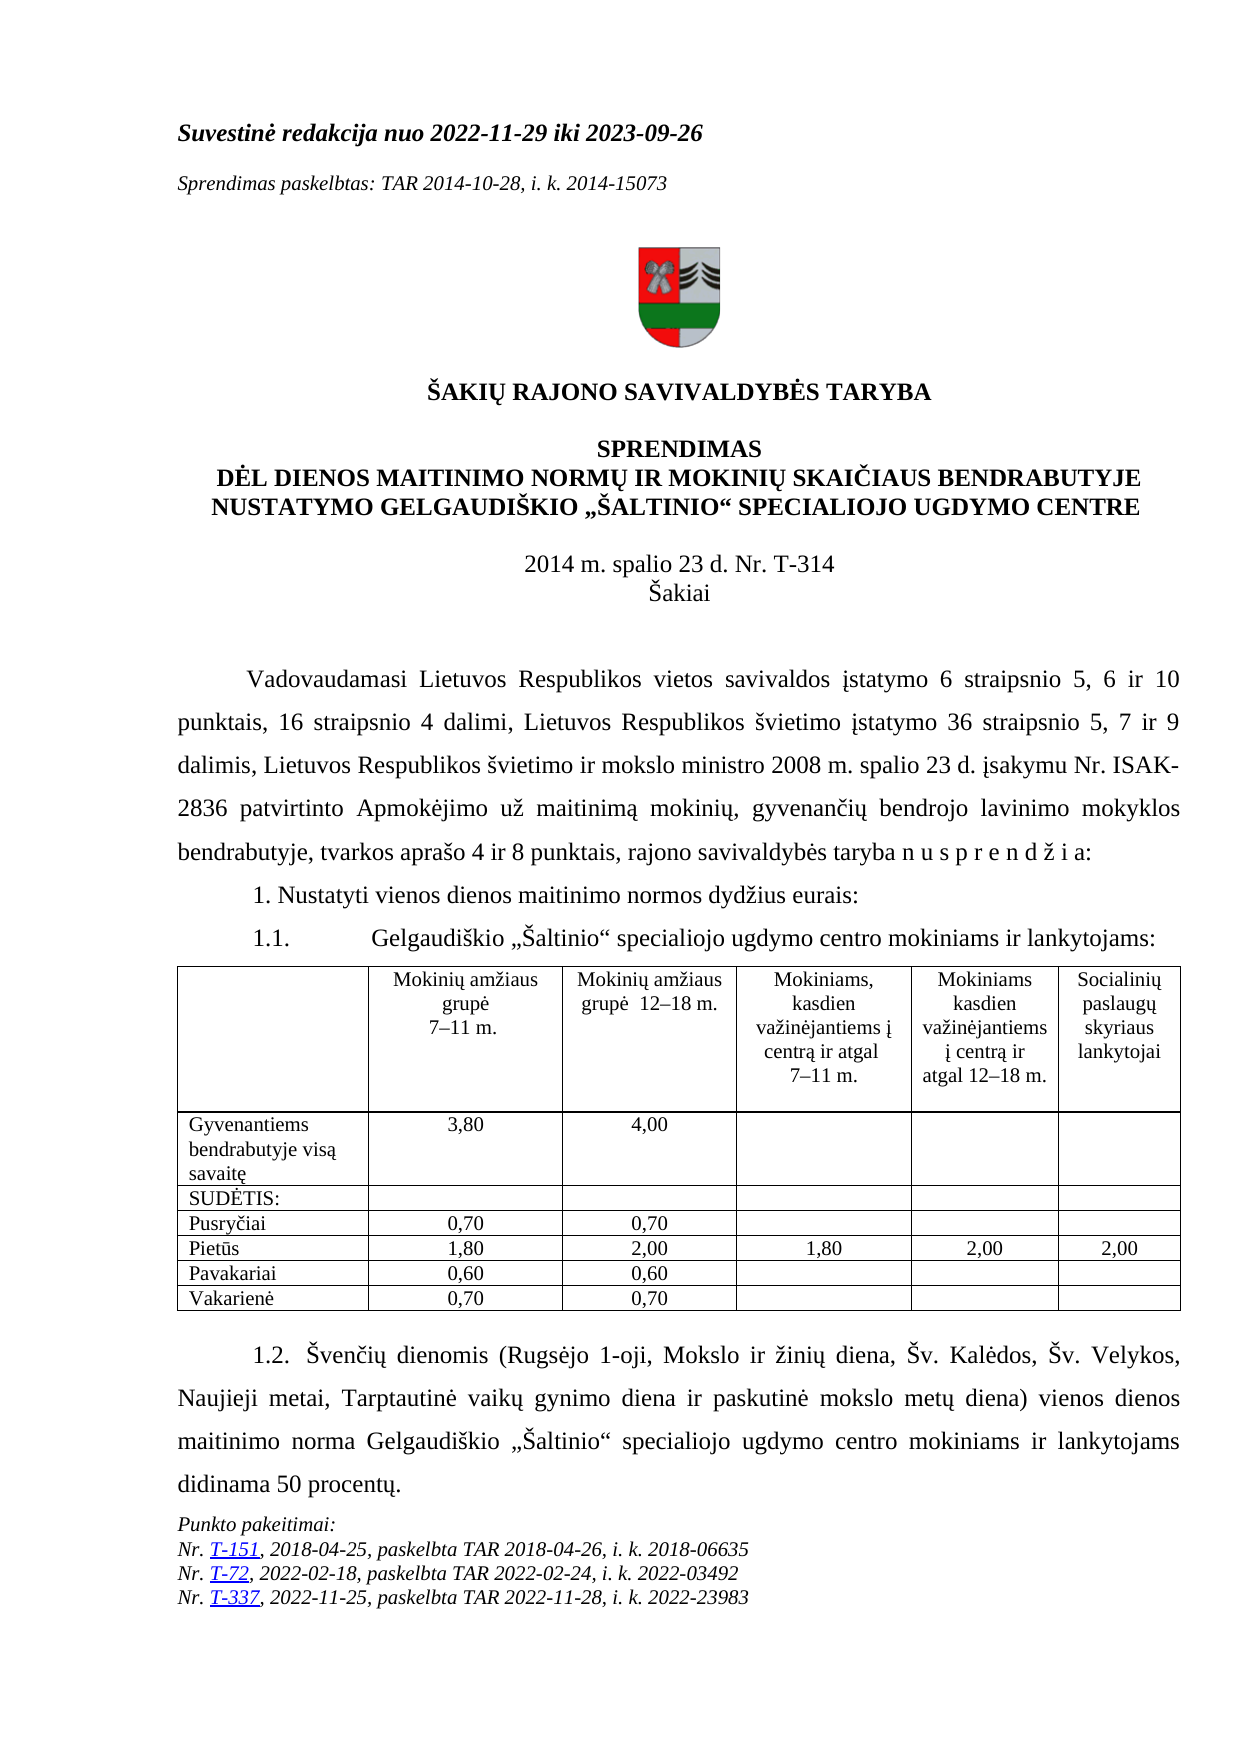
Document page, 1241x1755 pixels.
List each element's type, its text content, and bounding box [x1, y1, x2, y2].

table_cell [912, 1186, 1058, 1210]
table_cell [912, 1286, 1058, 1310]
table_header Socialinių paslaugų skyriaus lankytojai [1059, 967, 1180, 1111]
text Nr. T-337, 2022-11-25, paskelbta TAR 2022-11-28, i. k. 2022-23983 [177, 1584, 1181, 1609]
table_cell [912, 1261, 1058, 1285]
text 1. Nustatyti vienos dienos maitinimo normos dydžius eurais: [177, 880, 1181, 908]
table_cell 0,70 [369, 1286, 562, 1310]
table_cell [1059, 1211, 1180, 1235]
table_cell 0,70 [369, 1211, 562, 1235]
table_cell 0,70 [563, 1211, 736, 1235]
table_cell 0,60 [369, 1261, 562, 1285]
text Suvestinė redakcija nuo 2022-11-29 iki 2023-09-26 [177, 118, 1181, 147]
table_cell [369, 1186, 562, 1210]
table_cell [1059, 1186, 1180, 1210]
table_cell 1,80 [737, 1236, 911, 1260]
table_cell [912, 1211, 1058, 1235]
table_cell [1059, 1286, 1180, 1310]
table_cell 3,80 [369, 1113, 562, 1184]
table_cell [737, 1113, 911, 1184]
text 1.2. Švenčių dienomis (Rugsėjo 1-oji, Mokslo ir žinių diena, Šv. Kalėdos, Šv. Velykos, Naujieji metai, Tarptautinė vaikų gynimo diena ir paskutinė mokslo metų diena) vienos dienos maitinimo norma Gelgaudiškio „Šaltinio“ specialiojo ugdymo centro mokiniams ir lankytojams didinama 50 procentų. [177, 1340, 1181, 1498]
table_cell 4,00 [563, 1113, 736, 1184]
table_cell 2,00 [563, 1236, 736, 1260]
text Nr. T-151, 2018-04-25, paskelbta TAR 2018-04-26, i. k. 2018-06635 [177, 1536, 1181, 1561]
table_cell 0,70 [563, 1286, 736, 1310]
table_cell 2,00 [1059, 1236, 1180, 1260]
table_cell Pusryčiai [178, 1211, 368, 1235]
table_header Mokiniams kasdien važinėjantiems į centrą ir atgal 12–18 m. [912, 967, 1058, 1111]
text Sprendimas paskelbtas: TAR 2014-10-28, i. k. 2014-15073 [177, 171, 1181, 195]
table_header Mokinių amžiaus grupė 12–18 m. [563, 967, 736, 1111]
table_header Mokinių amžiaus grupė 7–11 m. [369, 967, 562, 1111]
table_cell Vakarienė [178, 1286, 368, 1310]
table_header [178, 967, 368, 1111]
table_cell [737, 1186, 911, 1210]
table_cell Gyvenantiems bendrabutyje visą savaitę [178, 1113, 368, 1184]
table_cell [1059, 1113, 1180, 1184]
text SPRENDIMAS [177, 434, 1181, 463]
text Vadovaudamasi Lietuvos Respublikos vietos savivaldos įstatymo 6 straipsnio 5, 6 ir 10 punktais, 16 straipsnio 4 dalimi, Lietuvos Respublikos švietimo įstatymo 36 straipsnio 5, 7 ir 9 dalimis, Lietuvos Respublikos švietimo ir mokslo ministro 2008 m. spalio 23 d. įsakymu Nr. ISAK-2836 patvirtinto Apmokėjimo už maitinimą mokinių, gyvenančių bendrojo lavinimo mokyklos bendrabutyje, tvarkos aprašo 4 ir 8 punktais, rajono savivaldybės taryba n u s p r e n d ž i a: [177, 664, 1181, 865]
text 1.1. Gelgaudiškio „Šaltinio“ specialiojo ugdymo centro mokiniams ir lankytojams: [252, 923, 1181, 952]
table_cell [563, 1186, 736, 1210]
text DĖL DIENOS MAITINIMO NORMŲ IR MOKINIŲ SKAIČIAUS BENDRABUTYJE NUSTATYMO GELGAUDIŠKIO „ŠALTINIO“ SPECIALIOJO UGDYMO CENTRE [177, 463, 1181, 520]
table_cell [737, 1286, 911, 1310]
text ŠAKIŲ RAJONO SAVIVALDYBĖS TARYBA [177, 377, 1181, 405]
text Nr. T-72, 2022-02-18, paskelbta TAR 2022-02-24, i. k. 2022-03492 [177, 1561, 1181, 1584]
table_cell SUDĖTIS: [178, 1186, 368, 1210]
text Punkto pakeitimai: [177, 1512, 1181, 1536]
table_cell 0,60 [563, 1261, 736, 1285]
table_cell Pavakariai [178, 1261, 368, 1285]
table_header Mokiniams, kasdien važinėjantiems į centrą ir atgal 7–11 m. [737, 967, 911, 1111]
text Šakiai [177, 578, 1181, 607]
table_cell 2,00 [912, 1236, 1058, 1260]
table_cell 1,80 [369, 1236, 562, 1260]
table_cell [737, 1211, 911, 1235]
table_cell [737, 1261, 911, 1285]
table_cell [912, 1113, 1058, 1184]
table_cell [1059, 1261, 1180, 1285]
table_cell Pietūs [178, 1236, 368, 1260]
text 2014 m. spalio 23 d. Nr. T-314 [177, 549, 1181, 578]
